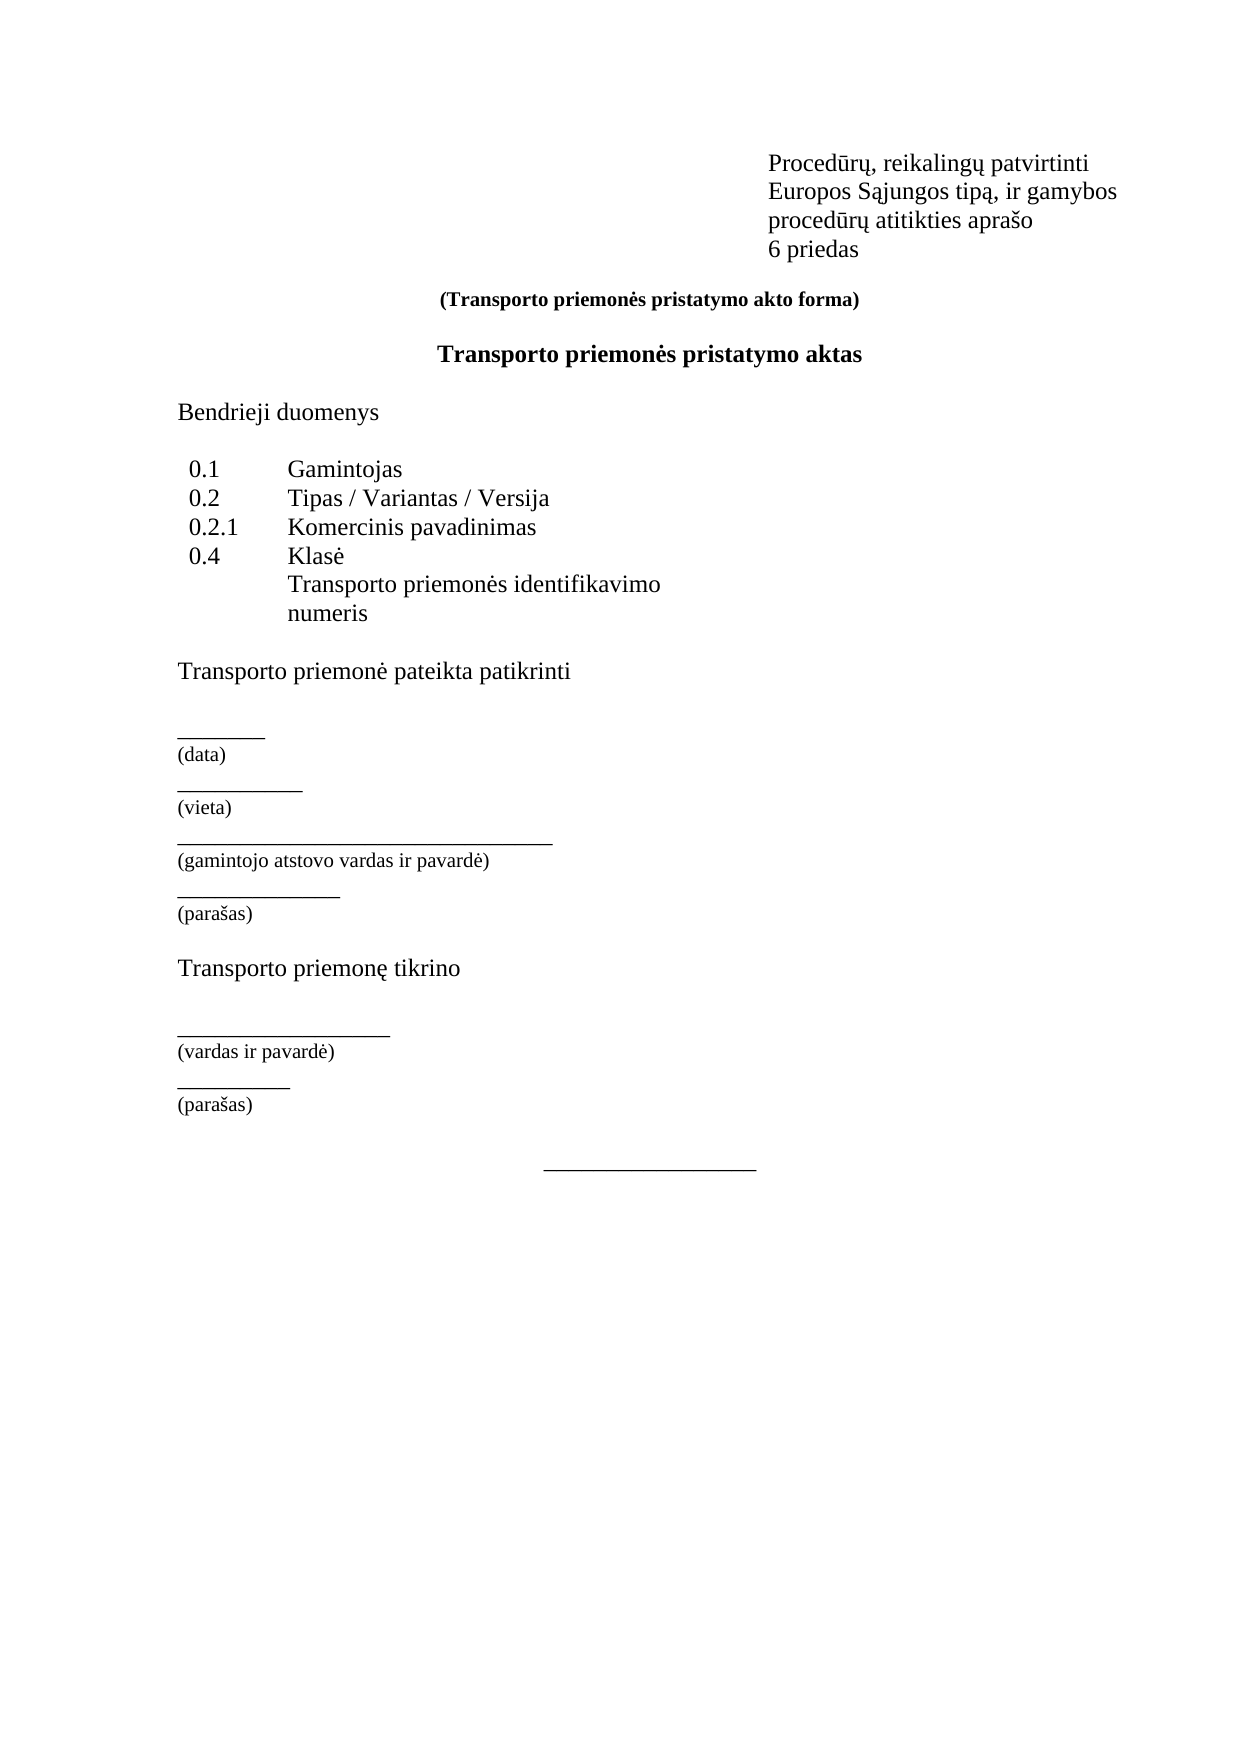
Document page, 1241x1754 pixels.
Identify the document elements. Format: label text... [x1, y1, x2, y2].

text (data) [177, 742, 1122, 766]
table_header Gamintojas [276, 455, 690, 483]
text __________ [177, 766, 1122, 795]
text 6 priedas [768, 234, 1122, 263]
table_cell Komercinis pavadinimas [276, 512, 690, 541]
text procedūrų atitikties aprašo [768, 205, 1122, 234]
text Bendrieji duomenys [177, 397, 1122, 426]
table_cell [177, 570, 276, 627]
table_cell Tipas / Variantas / Versija [276, 483, 690, 512]
text (vieta) [177, 795, 1122, 819]
text _______ [177, 713, 1122, 742]
text (parašas) [177, 900, 1122, 924]
table_cell [690, 512, 1122, 541]
table_cell Transporto priemonės identifikavimo numeris [276, 570, 690, 627]
text (gamintojo atstovo vardas ir pavardė) [177, 848, 1122, 872]
table_cell [690, 570, 1122, 627]
text _________ [177, 1063, 1122, 1092]
table_cell 0.2.1 [177, 512, 276, 541]
text _________________ [177, 1011, 1122, 1039]
text Procedūrų, reikalingų patvirtinti [768, 148, 1122, 176]
table_cell [690, 541, 1122, 569]
table_header 0.1 [177, 455, 276, 483]
table_cell [690, 483, 1122, 512]
text Transporto priemonę tikrino [177, 953, 1122, 982]
text (parašas) [177, 1092, 1122, 1116]
text _____________ [177, 872, 1122, 900]
text (vardas ir pavardė) [177, 1039, 1122, 1063]
text ______________________________ [177, 819, 1122, 848]
table_cell Klasė [276, 541, 690, 569]
text Europos Sąjungos tipą, ir gamybos [768, 176, 1122, 205]
table_header [690, 455, 1122, 483]
table_cell 0.4 [177, 541, 276, 569]
text _________________ [177, 1145, 1122, 1174]
text (Transporto priemonės pristatymo akto forma) [177, 287, 1122, 311]
text Transporto priemonė pateikta patikrinti [177, 656, 1122, 684]
text Transporto priemonės pristatymo aktas [177, 339, 1122, 368]
table_cell 0.2 [177, 483, 276, 512]
